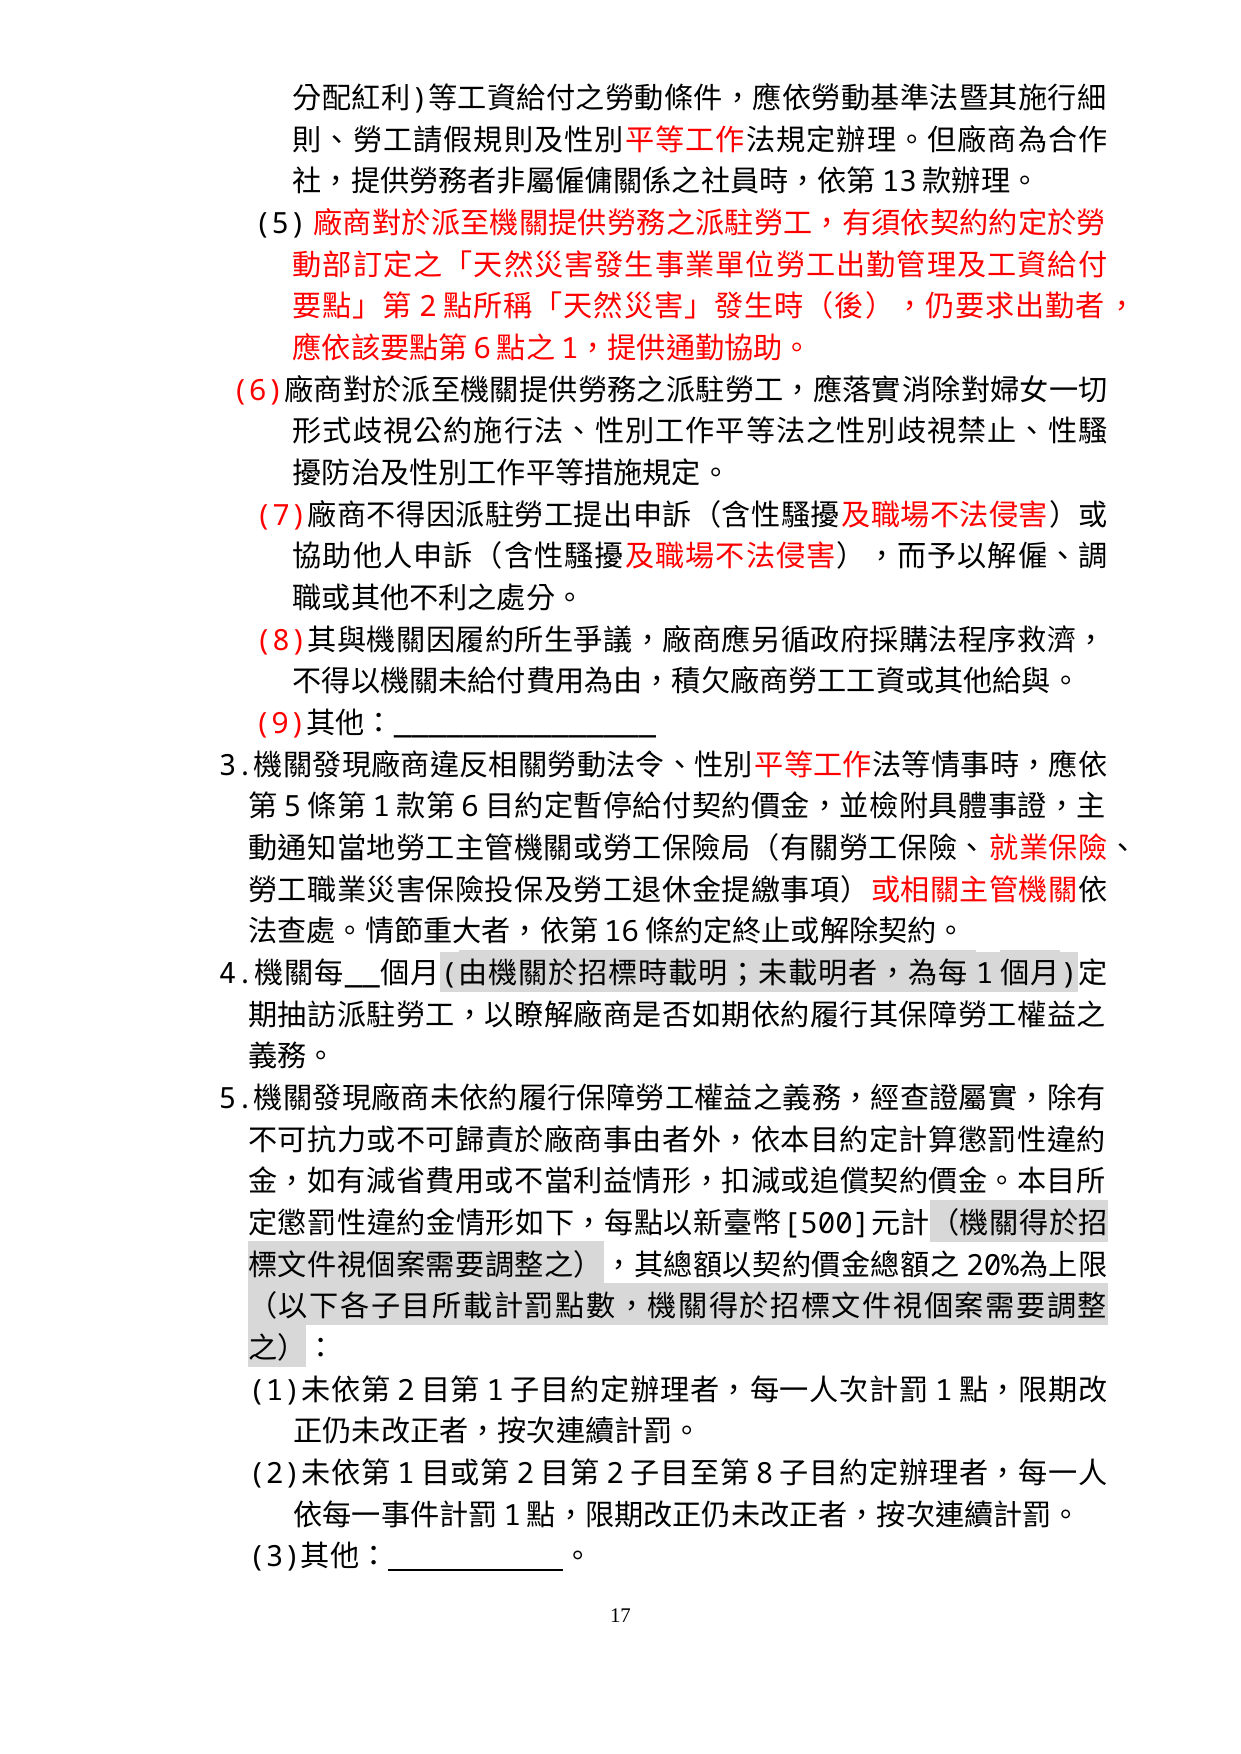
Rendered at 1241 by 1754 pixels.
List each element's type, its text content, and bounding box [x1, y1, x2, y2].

text (5) 廠商對於派至機關提供勞務之派駐勞工，有須依契約約定於勞動部訂定之「天然災害發生事業單位勞工出勤管理及工資給付要點」第2點所稱「天然災害」發生時（後），仍要求出勤者，應依該要點第6點之1，提供通勤協助。 [218, 200, 1108, 367]
text 分配紅利)等工資給付之勞動條件，應依勞動基準法暨其施行細則、勞工請假規則及性別平等工作法規定辦理。但廠商為合作社，提供勞務者非屬僱傭關係之社員時，依第13款辦理。 [218, 75, 1108, 200]
text (3)其他： 。 [248, 1533, 1108, 1575]
text (7)廠商不得因派駐勞工提出申訴（含性騷擾及職場不法侵害）或協助他人申訴（含性騷擾及職場不法侵害），而予以解僱、調職或其他不利之處分。 [218, 492, 1108, 617]
text (2)未依第1目或第2目第2子目至第8子目約定辦理者，每一人依每一事件計罰1點，限期改正仍未改正者，按次連續計罰。 [248, 1450, 1108, 1533]
text 5.機關發現廠商未依約履行保障勞工權益之義務，經查證屬實，除有不可抗力或不可歸責於廠商事由者外，依本目約定計算懲罰性違約金，如有減省費用或不當利益情形，扣減或追償契約價金。本目所定懲罰性違約金情形如下，每點以新臺幣[500]元計（機關得於招標文件視個案需要調整之），其總額以契約價金總額之20%為上限（以下各子目所載計罰點數，機關得於招標文件視個案需要調整之）： [218, 1075, 1108, 1367]
text 3.機關發現廠商違反相關勞動法令、性別平等工作法等情事時，應依第5條第1款第6目約定暫停給付契約價金，並檢附具體事證，主動通知當地勞工主管機關或勞工保險局（有關勞工保險、就業保險、勞工職業災害保險投保及勞工退休金提繳事項）或相關主管機關依法查處。情節重大者，依第16條約定終止或解除契約。 [218, 742, 1108, 950]
text (1)未依第2目第1子目約定辦理者，每一人次計罰1點，限期改正仍未改正者，按次連續計罰。 [248, 1367, 1108, 1450]
text 4.機關每__個月(由機關於招標時載明；未載明者，為每1個月)定期抽訪派駐勞工，以瞭解廠商是否如期依約履行其保障勞工權益之義務。 [218, 950, 1108, 1075]
text (6)廠商對於派至機關提供勞務之派駐勞工，應落實消除對婦女一切形式歧視公約施行法、性別工作平等法之性別歧視禁止、性騷擾防治及性別工作平等措施規定。 [218, 367, 1108, 492]
text (9)其他：_______________ [218, 700, 1108, 742]
text (8)其與機關因履約所生爭議，廠商應另循政府採購法程序救濟，不得以機關未給付費用為由，積欠廠商勞工工資或其他給與。 [218, 617, 1108, 700]
